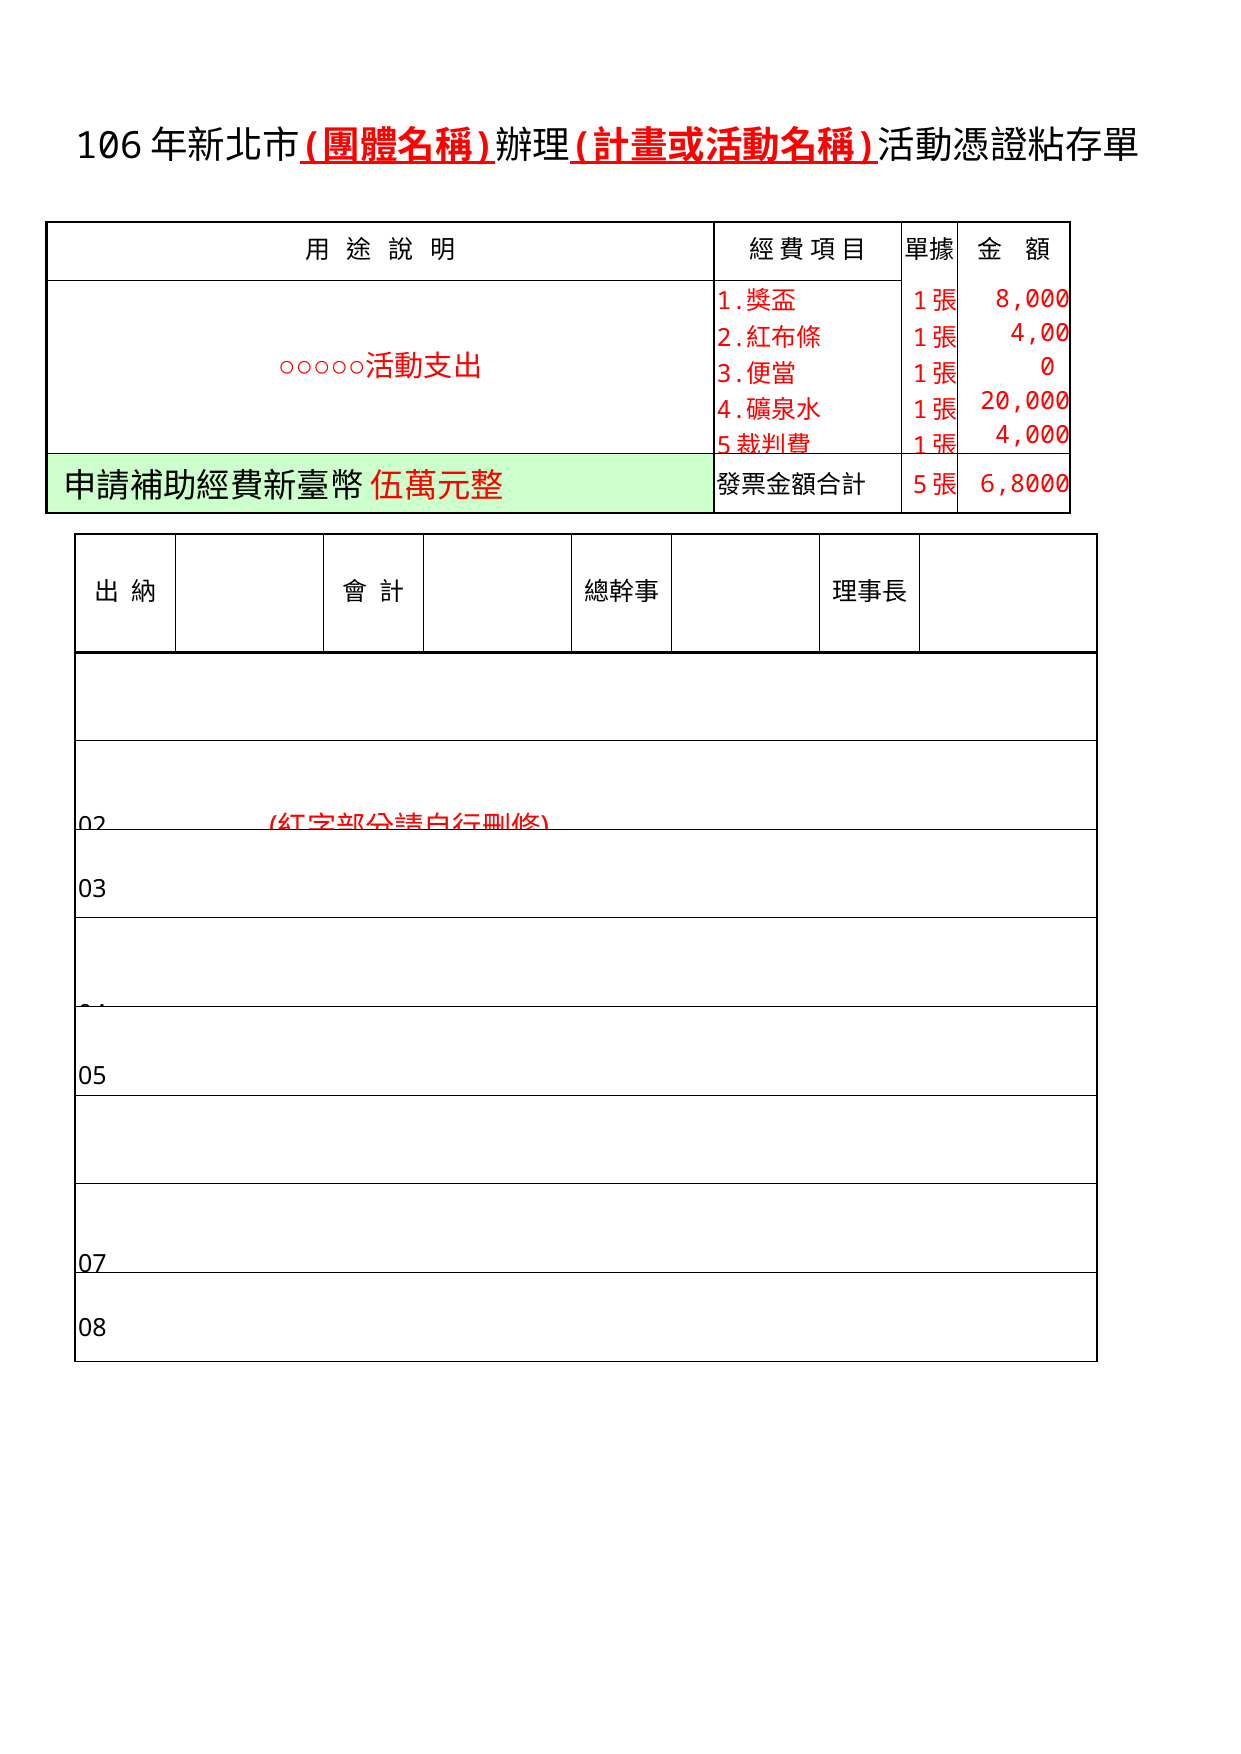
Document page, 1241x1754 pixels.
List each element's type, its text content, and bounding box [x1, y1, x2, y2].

table_header 總幹事 [572, 535, 671, 651]
table_cell 02 (紅字部分請自行刪修) [76, 741, 1096, 829]
table_cell 5張 [902, 454, 957, 512]
table_header 金 額 [958, 223, 1069, 280]
table_header 理事長 [820, 535, 919, 651]
table_cell 1張 1張 1張 1張 1張 [902, 281, 957, 453]
table_header [920, 535, 1096, 651]
table_cell 01. 支 出 憑 證 黏 貼 處 (依序黏貼完整並核章) [76, 654, 1096, 740]
table_cell 04 [76, 918, 1096, 1006]
table_cell 05 [76, 1007, 1096, 1094]
text 106年新北市(團體名稱)辦理(計畫或活動名稱)活動憑證粘存單 [75, 115, 1165, 169]
table_header 經 費 項 目 [715, 223, 901, 280]
table_header [672, 535, 819, 651]
table_cell 8,000 4,000 20,000 4,000 32,000 [958, 281, 1069, 453]
table_header [424, 535, 571, 651]
table_cell 申請補助經費新臺幣 伍萬元整 [48, 454, 713, 512]
table_cell ○○○○○活動支出 [48, 281, 713, 453]
table_cell 07 [76, 1184, 1096, 1272]
table_header 單據 [902, 223, 957, 280]
table_header 出 納 [76, 535, 175, 651]
table_cell 03 [76, 830, 1096, 917]
table_cell 發票金額合計 [715, 454, 901, 512]
table_header [176, 535, 323, 651]
table_cell 08 [76, 1273, 1096, 1361]
table_cell 1.獎盃 2.紅布條 3.便當 4.礦泉水 5裁判費 [715, 281, 901, 453]
table_cell 6,8000 [958, 454, 1069, 512]
table_cell 06 [76, 1096, 1096, 1183]
table_header 用 途 說 明 [48, 223, 713, 280]
table_header 會 計 [324, 535, 423, 651]
